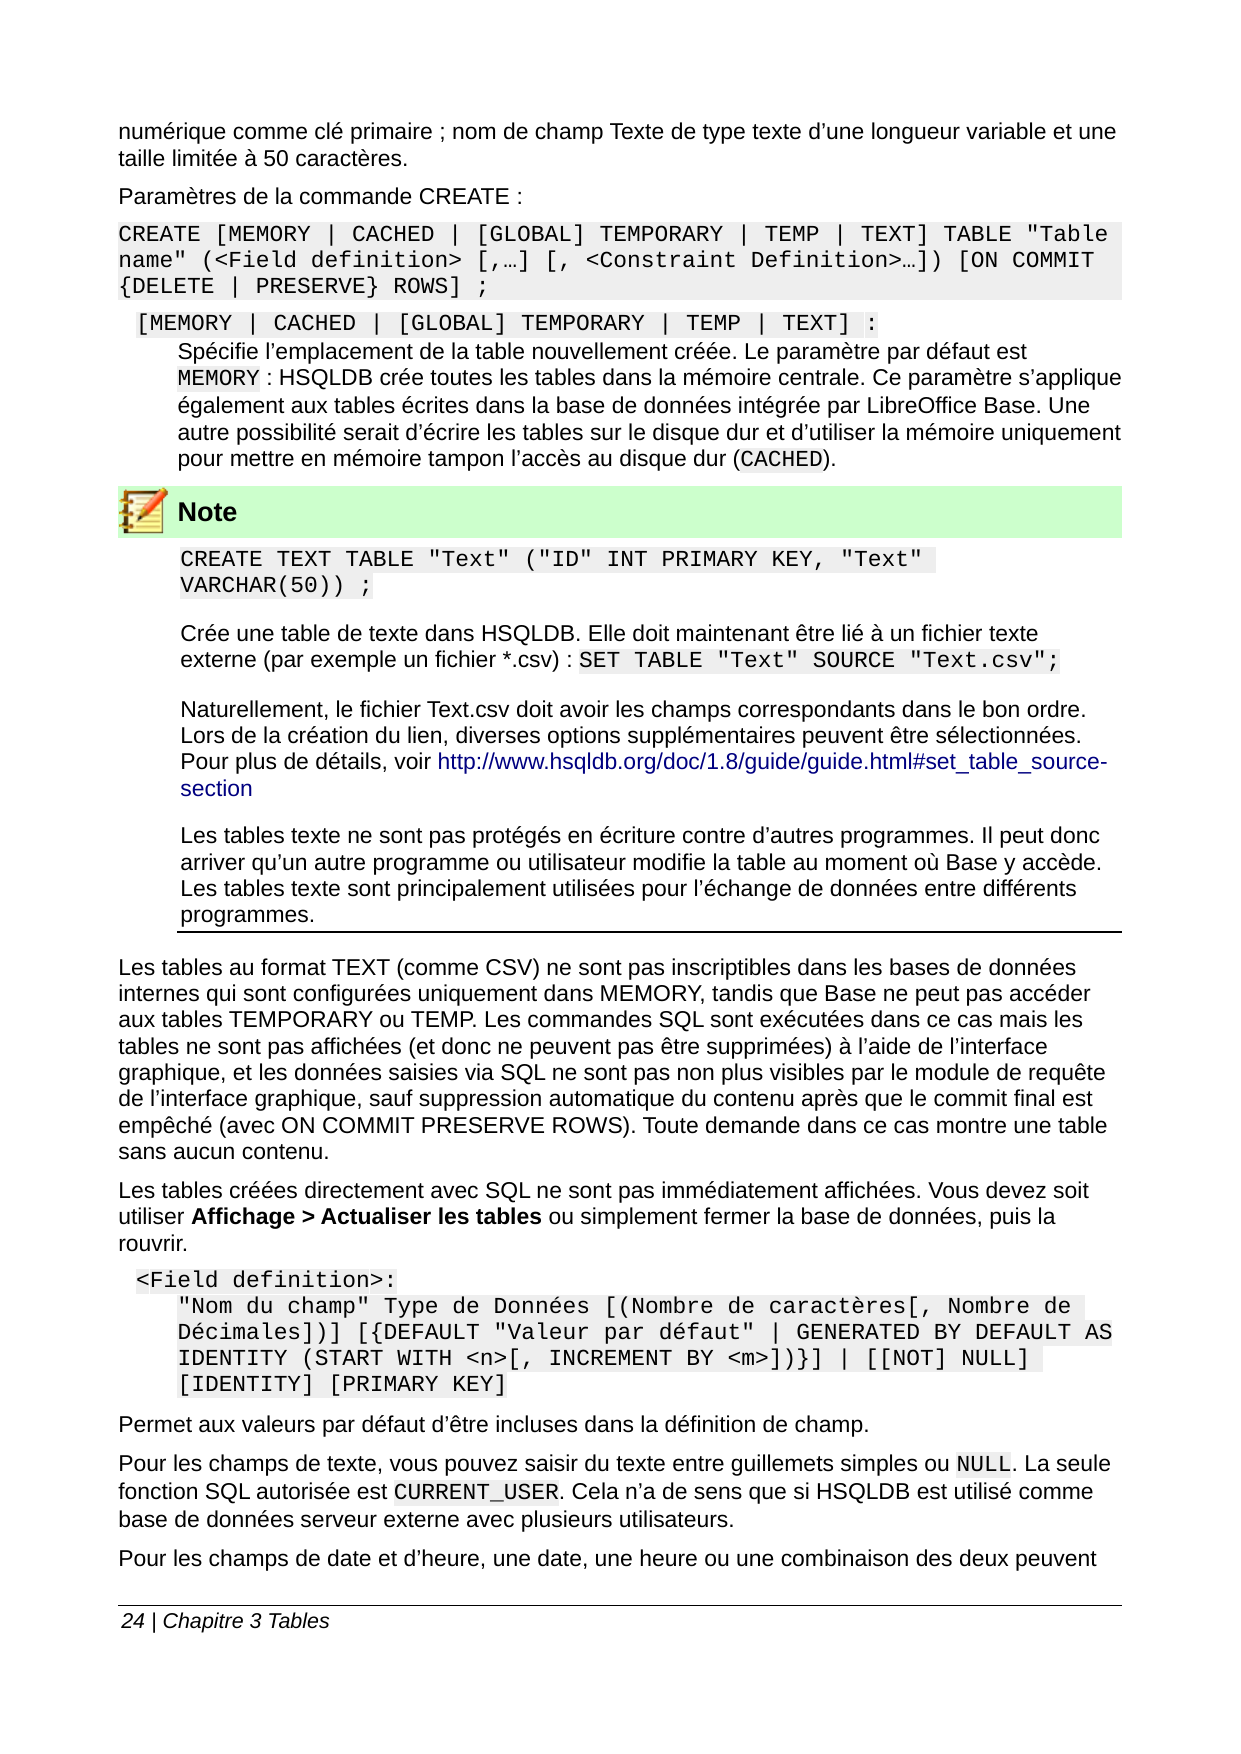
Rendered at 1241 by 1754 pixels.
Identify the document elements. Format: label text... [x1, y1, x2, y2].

text CREATE [MEMORY | CACHED | [GLOBAL] TEMPORARY | TEMP | TEXT] TABLE "Table name" (<Field definition> [,…] [, <Constraint Definition>…]) [ON COMMIT {DELETE | PRESERVE} ROWS] ; [118, 222, 1122, 300]
text numérique comme clé primaire ; nom de champ Texte de type texte d’une longueur variable et une taille limitée à 50 caractères. [118, 118, 1122, 171]
text Pour les champs de date et d’heure, une date, une heure ou une combinaison des deux peuvent [118, 1545, 1122, 1571]
text Naturellement, le fichier Text.csv doit avoir les champs correspondants dans le bon ordre. Lors de la création du lien, diverses options supplémentaires peuvent être sélectionnées. Pour plus de détails, voir http://www.hsqldb.org/doc/1.8/guide/guide.html#set_table_source-section [177, 693, 1122, 801]
text Les tables texte ne sont pas protégés en écriture contre d’autres programmes. Il peut donc arriver qu’un autre programme ou utilisateur modifie la table au moment où Base y accède. Les tables texte sont principalement utilisées pour l’échange de données entre différents programmes. [177, 819, 1122, 931]
text Permet aux valeurs par défaut d’être incluses dans la définition de champ. [118, 1411, 1122, 1437]
picture [119, 486, 170, 537]
text Spécifie l’emplacement de la table nouvellement créée. Le paramètre par défaut est MEMORY : HSQLDB crée toutes les tables dans la mémoire centrale. Ce paramètre s’applique également aux tables écrites dans la base de données intégrée par LibreOffice Base. Une autre possibilité serait d’écrire les tables sur le disque dur et d’utiliser la mémoire uniquement pour mettre en mémoire tampon l’accès au disque dur (CACHED). [177, 338, 1122, 473]
subtitle Note [118, 486, 1122, 538]
text Les tables créées directement avec SQL ne sont pas immédiatement affichées. Vous devez soit utiliser Affichage > Actualiser les tables ou simplement fermer la base de données, puis la rouvrir. [118, 1177, 1122, 1256]
text Les tables au format TEXT (comme CSV) ne sont pas inscriptibles dans les bases de données internes qui sont configurées uniquement dans MEMORY, tandis que Base ne peut pas accéder aux tables TEMPORARY ou TEMP. Les commandes SQL sont exécutées dans ce cas mais les tables ne sont pas affichées (et donc ne peuvent pas être supprimées) à l’aide de l’interface graphique, et les données saisies via SQL ne sont pas non plus visibles par le module de requête de l’interface graphique, sauf suppression automatique du contenu après que le commit final est empêché (avec ON COMMIT PRESERVE ROWS). Toute demande dans ce cas montre une table sans aucun contenu. [118, 954, 1122, 1164]
text Paramètres de la commande CREATE : [118, 183, 1122, 210]
text "Nom du champ" Type de Données [(Nombre de caractères[, Nombre de Décimales])] [{DEFAULT "Valeur par défaut" | GENERATED BY DEFAULT AS IDENTITY (START WITH <n>[, INCREMENT BY <m>])}] | [[NOT] NULL] [IDENTITY] [PRIMARY KEY] [177, 1294, 1122, 1398]
text CREATE TEXT TABLE "Text" ("ID" INT PRIMARY KEY, "Text" VARCHAR(50)) ; [177, 544, 1122, 599]
text Crée une table de texte dans HSQLDB. Elle doit maintenant être lié à un fichier texte externe (par exemple un fichier *.csv) : SET TABLE "Text" SOURCE "Text.csv"; [177, 617, 1122, 674]
text <Field definition>: [136, 1268, 1122, 1294]
text Pour les champs de texte, vous pouvez saisir du texte entre guillemets simples ou NULL. La seule fonction SQL autorisée est CURRENT_USER. Cela n’a de sens que si HSQLDB est utilisé comme base de données serveur externe avec plusieurs utilisateurs. [118, 1449, 1122, 1533]
text [MEMORY | CACHED | [GLOBAL] TEMPORARY | TEMP | TEXT] : [878, 312, 1122, 338]
